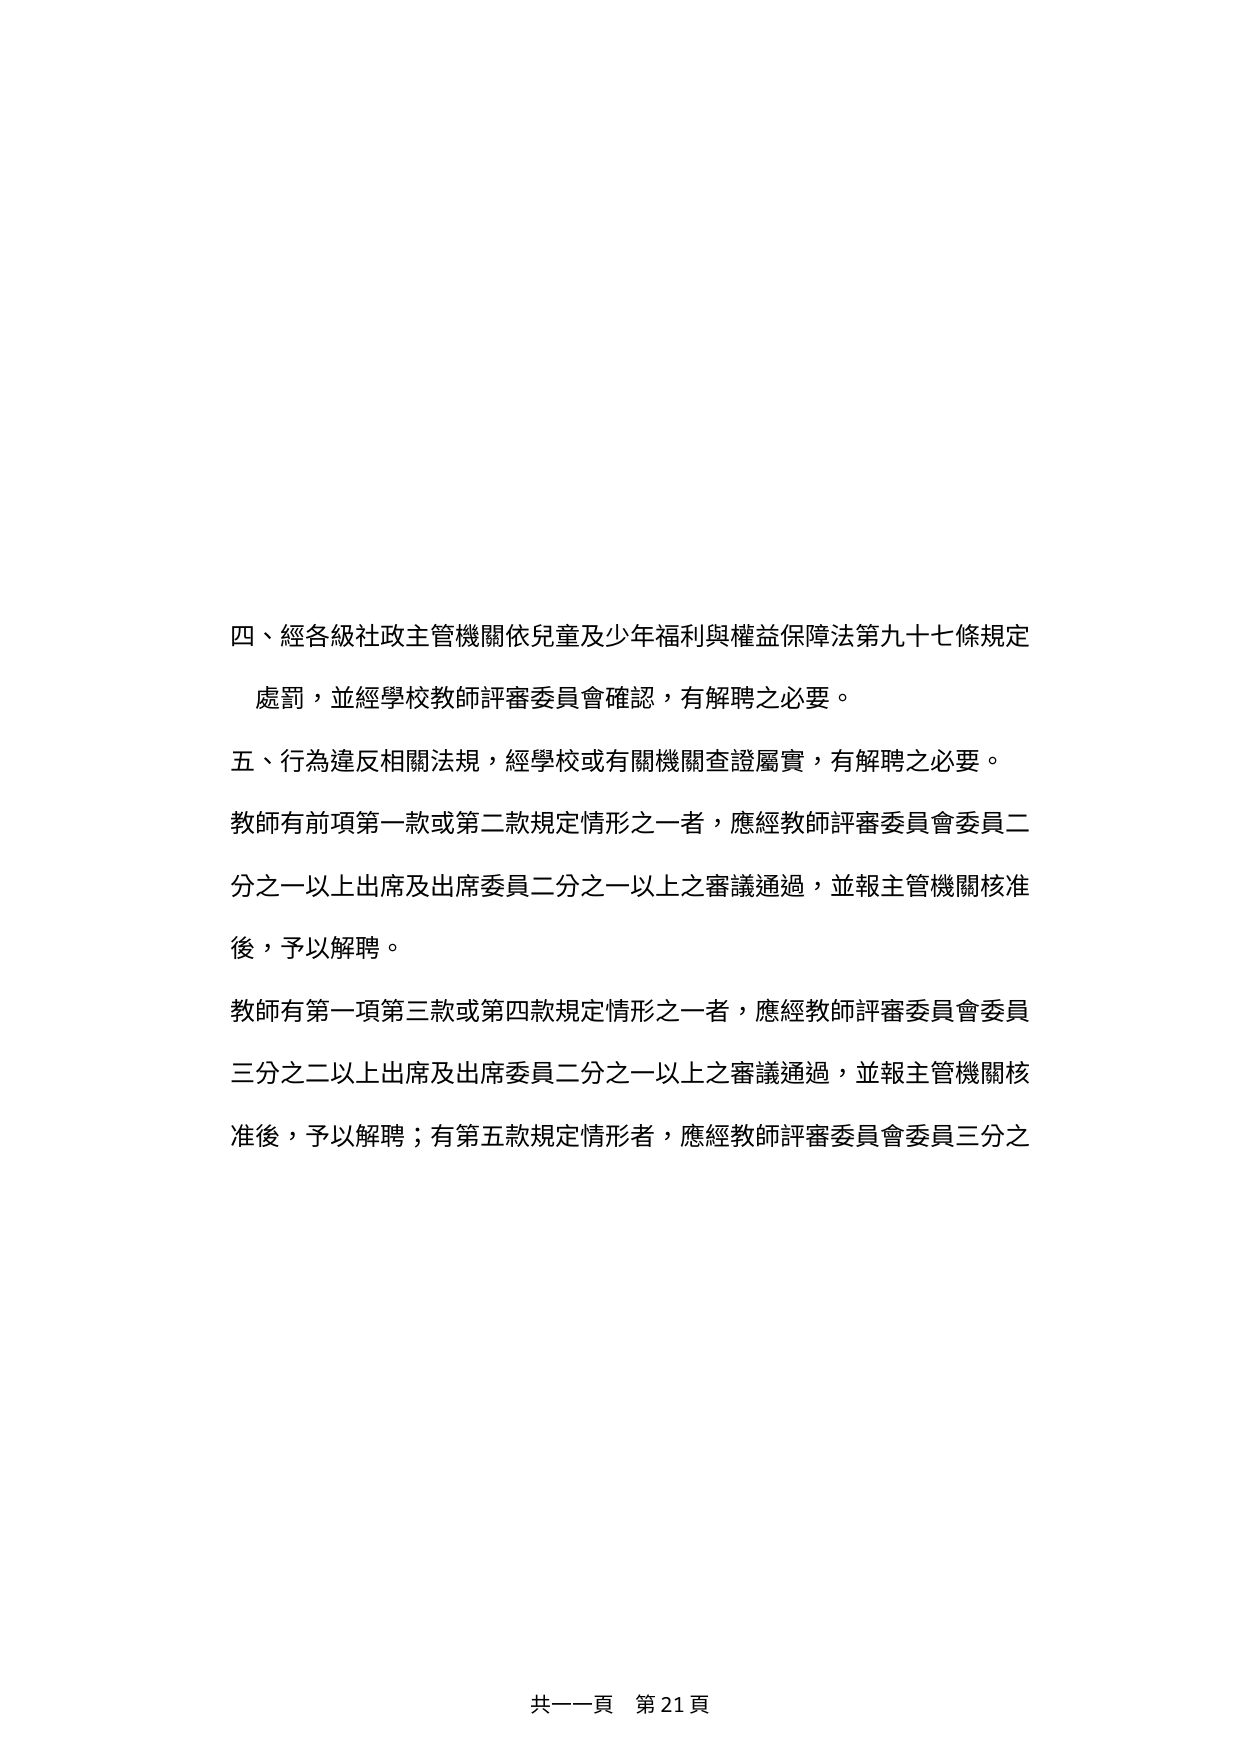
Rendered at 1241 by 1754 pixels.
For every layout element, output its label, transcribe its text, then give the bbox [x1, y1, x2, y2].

text 分之一以上出席及出席委員二分之一以上之審議通過，並報主管機關核准 [118, 842, 1122, 905]
text 五、行為違反相關法規，經學校或有關機關查證屬實，有解聘之必要。 [118, 717, 1122, 780]
text 教師有第一項第三款或第四款規定情形之一者，應經教師評審委員會委員 [118, 967, 1122, 1030]
text 准後，予以解聘；有第五款規定情形者，應經教師評審委員會委員三分之 [118, 1092, 1122, 1155]
text 教師有前項第一款或第二款規定情形之一者，應經教師評審委員會委員二 [118, 780, 1122, 842]
text 處罰，並經學校教師評審委員會確認，有解聘之必要。 [118, 655, 1122, 717]
text 三分之二以上出席及出席委員二分之一以上之審議通過，並報主管機關核 [118, 1030, 1122, 1092]
text 後，予以解聘。 [118, 905, 1122, 967]
text 四、經各級社政主管機關依兒童及少年福利與權益保障法第九十七條規定 [118, 592, 1122, 655]
